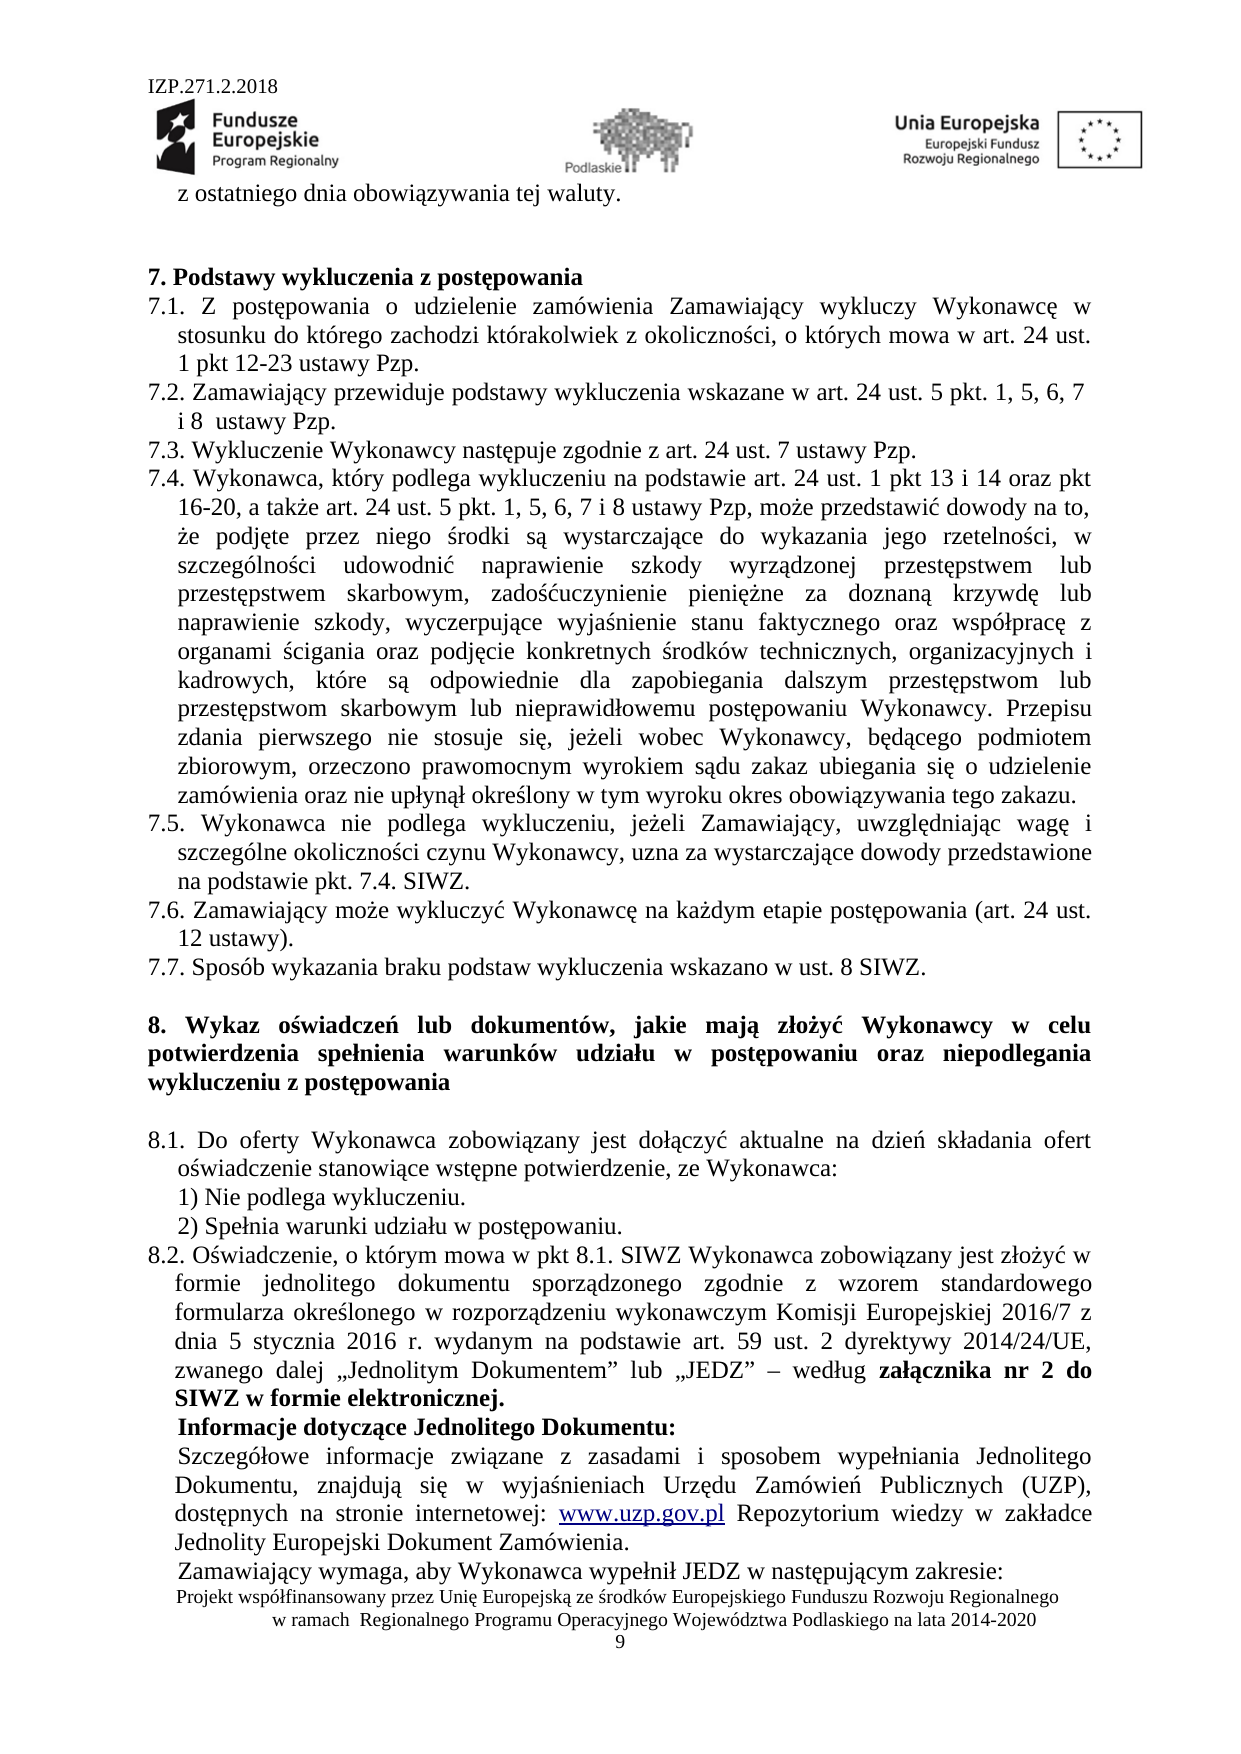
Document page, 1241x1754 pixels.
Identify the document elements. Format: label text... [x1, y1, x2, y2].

text 7.3. Wykluczenie Wykonawcy następuje zgodnie z art. 24 ust. 7 ustawy Pzp. [148, 435, 1092, 463]
text 7.7. Sposób wykazania braku podstaw wykluczenia wskazano w ust. 8 SIWZ. [148, 952, 1092, 981]
text 8. Wykaz oświadczeń lub dokumentów, jakie mają złożyć Wykonawcy w celu potwierdzenia spełnienia warunków udziału w postępowaniu oraz niepodlegania wykluczeniu z postępowania [148, 1010, 1092, 1096]
text 7. Podstawy wykluczenia z postępowania [148, 262, 1092, 291]
text 7.4. Wykonawca, który podlega wykluczeniu na podstawie art. 24 ust. 1 pkt 13 i 14 oraz pkt 16-20, a także art. 24 ust. 5 pkt. 1, 5, 6, 7 i 8 ustawy Pzp, może przedstawić dowody na to, że podjęte przez niego środki są wystarczające do wykazania jego rzetelności, w szczególności udowodnić naprawienie szkody wyrządzonej przestępstwem lub przestępstwem skarbowym, zadośćuczynienie pieniężne za doznaną krzywdę lub naprawienie szkody, wyczerpujące wyjaśnienie stanu faktycznego oraz współpracę z organami ścigania oraz podjęcie konkretnych środków technicznych, organizacyjnych i kadrowych, które są odpowiednie dla zapobiegania dalszym przestępstwom lub przestępstwom skarbowym lub nieprawidłowemu postępowaniu Wykonawcy. Przepisu zdania pierwszego nie stosuje się, jeżeli wobec Wykonawcy, będącego podmiotem zbiorowym, orzeczono prawomocnym wyrokiem sądu zakaz ubiegania się o udzielenie zamówienia oraz nie upłynął określony w tym wyroku okres obowiązywania tego zakazu. [148, 463, 1092, 808]
text 8.1. Do oferty Wykonawca zobowiązany jest dołączyć aktualne na dzień składania ofert oświadczenie stanowiące wstępne potwierdzenie, ze Wykonawca: [148, 1125, 1092, 1182]
text 7.5. Wykonawca nie podlega wykluczeniu, jeżeli Zamawiający, uwzględniając wagę i szczególne okoliczności czynu Wykonawcy, uzna za wystarczające dowody przedstawione na podstawie pkt. 7.4. SIWZ. [148, 808, 1092, 895]
text 1) Nie podlega wykluczeniu. [177, 1182, 1092, 1211]
text 2) Spełnia warunki udziału w postępowaniu. [177, 1211, 1092, 1240]
text 7.2. Zamawiający przewiduje podstawy wykluczenia wskazane w art. 24 ust. 5 pkt. 1, 5, 6, 7 i 8 ustawy Pzp. [148, 377, 1092, 435]
text 8.2. Oświadczenie, o którym mowa w pkt 8.1. SIWZ Wykonawca zobowiązany jest złożyć w formie jednolitego dokumentu sporządzonego zgodnie z wzorem standardowego formularza określonego w rozporządzeniu wykonawczym Komisji Europejskiej 2016/7 z dnia 5 stycznia 2016 r. wydanym na podstawie art. 59 ust. 2 dyrektywy 2014/24/UE, zwanego dalej „Jednolitym Dokumentem” lub „JEDZ” – według załącznika nr 2 do SIWZ w formie elektronicznej. [148, 1240, 1092, 1412]
text Informacje dotyczące Jednolitego Dokumentu: [174, 1412, 1092, 1441]
text z ostatniego dnia obowiązywania tej waluty. [148, 178, 1092, 207]
text 7.6. Zamawiający może wykluczyć Wykonawcę na każdym etapie postępowania (art. 24 ust. 12 ustawy). [148, 895, 1092, 952]
text 7.1. Z postępowania o udzielenie zamówienia Zamawiający wykluczy Wykonawcę w stosunku do którego zachodzi którakolwiek z okoliczności, o których mowa w art. 24 ust. 1 pkt 12-23 ustawy Pzp. [148, 291, 1092, 377]
text Zamawiający wymaga, aby Wykonawca wypełnił JEDZ w następującym zakresie: [174, 1556, 1092, 1585]
text Szczegółowe informacje związane z zasadami i sposobem wypełniania Jednolitego Dokumentu, znajdują się w wyjaśnieniach Urzędu Zamówień Publicznych (UZP), dostępnych na stronie internetowej: www.uzp.gov.pl Repozytorium wiedzy w zakładce Jednolity Europejski Dokument Zamówienia. [174, 1441, 1092, 1556]
